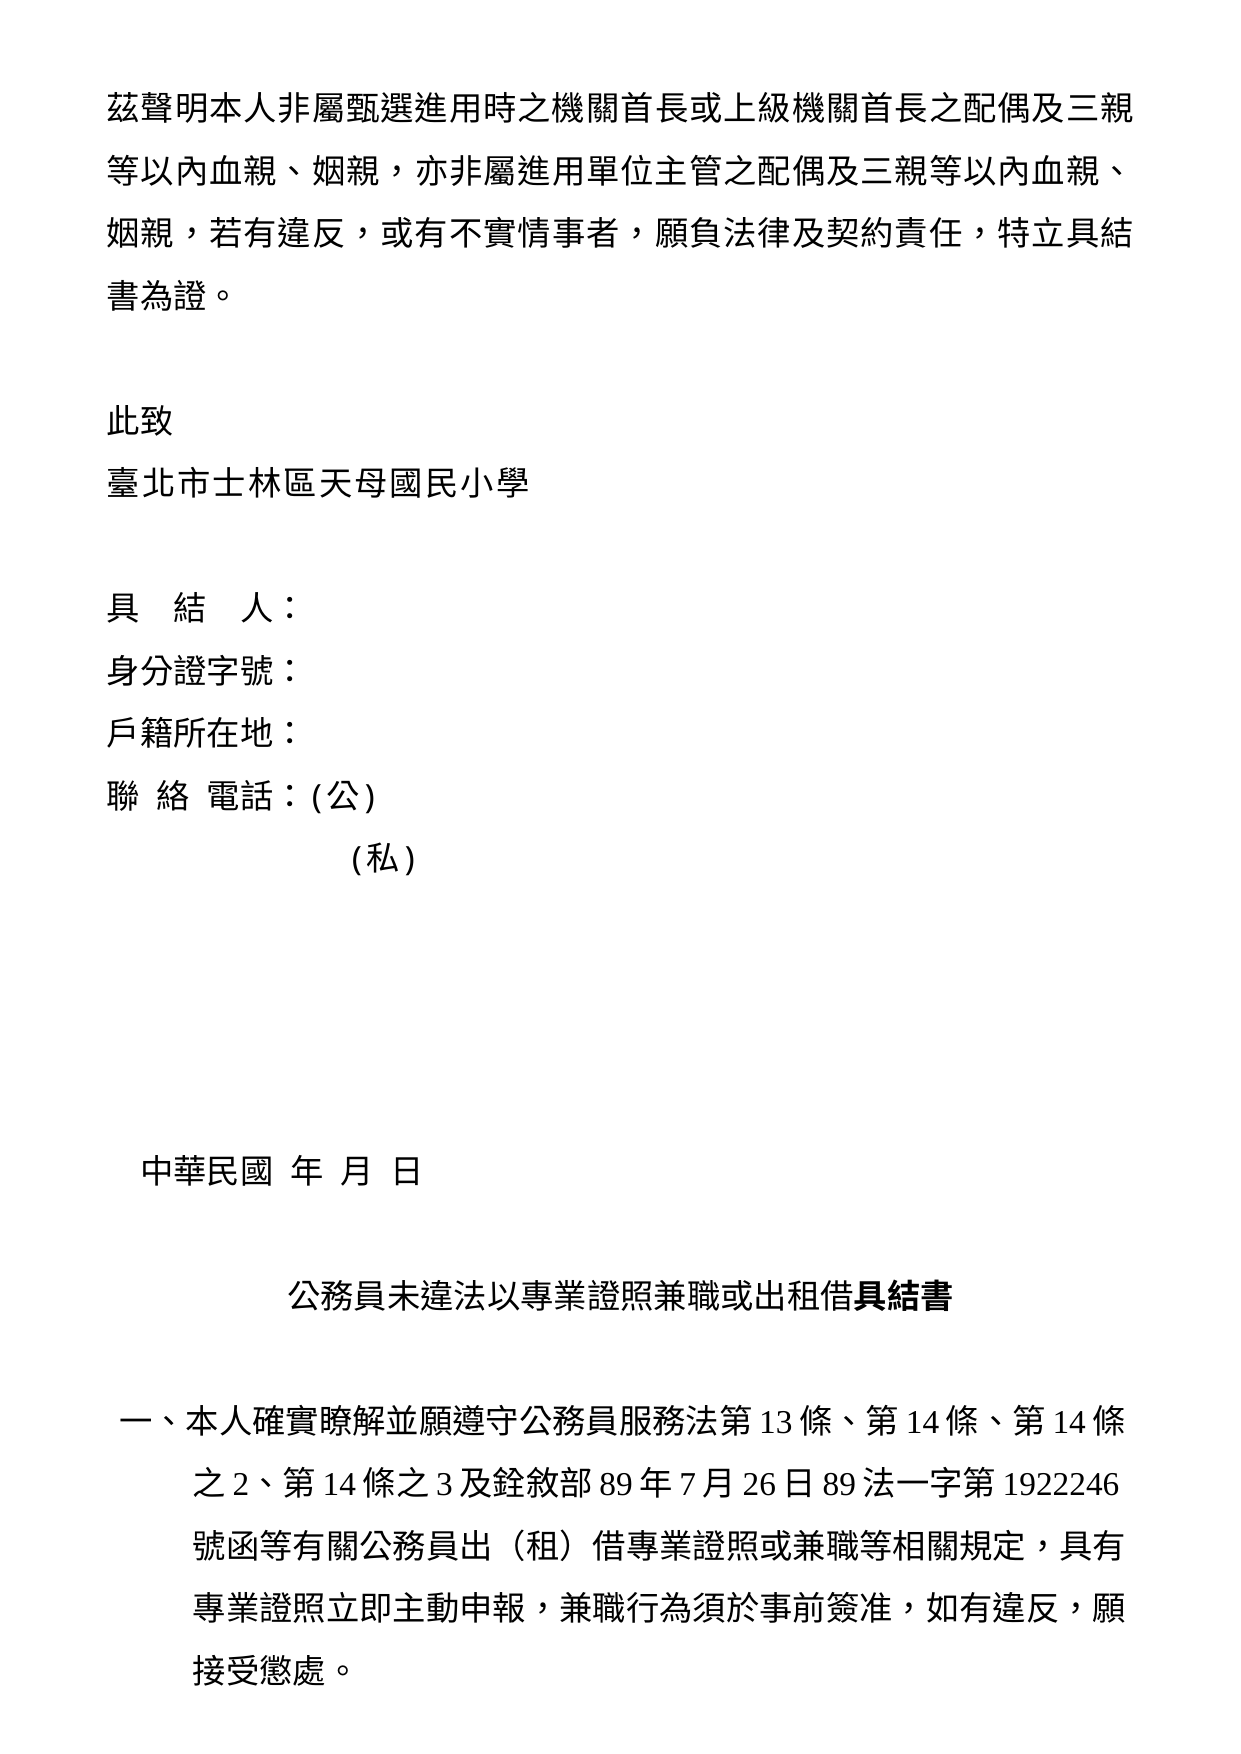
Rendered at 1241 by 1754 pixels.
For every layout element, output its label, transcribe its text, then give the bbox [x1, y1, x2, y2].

text (私) [106, 814, 1134, 877]
text 聯 絡 電話：(公) [106, 752, 1134, 814]
text 公務員未違法以專業證照兼職或出租借具結書 [106, 1252, 1134, 1314]
text 具結人 參加臺北市士林區天母國民小學111年度事務組長甄選，茲聲明本人非屬甄選進用時之機關首長或上級機關首長之配偶及三親等以內血親、姻親，亦非屬進用單位主管之配偶及三親等以內血親、姻親，若有違反，或有不實情事者，願負法律及契約責任，特立具結書為證。 [106, 64, 1134, 314]
text 身分證字號： [106, 627, 1134, 689]
text 中華民國 年 月 日 [106, 1127, 1134, 1189]
text 具 結 人： [106, 564, 1134, 627]
text 此致 [106, 377, 1134, 439]
text 戶籍所在地： [106, 689, 1134, 752]
text 一、本人確實瞭解並願遵守公務員服務法第13條、第14條、第14條之2、第14條之3及銓敘部89年7月26日89法一字第1922246號函等有關公務員出（租）借專業證照或兼職等相關規定，具有專業證照立即主動申報，兼職行為須於事前簽准，如有違反，願接受懲處。 [119, 1377, 1134, 1689]
text 臺北市士林區天母國民小學 [106, 439, 1134, 502]
